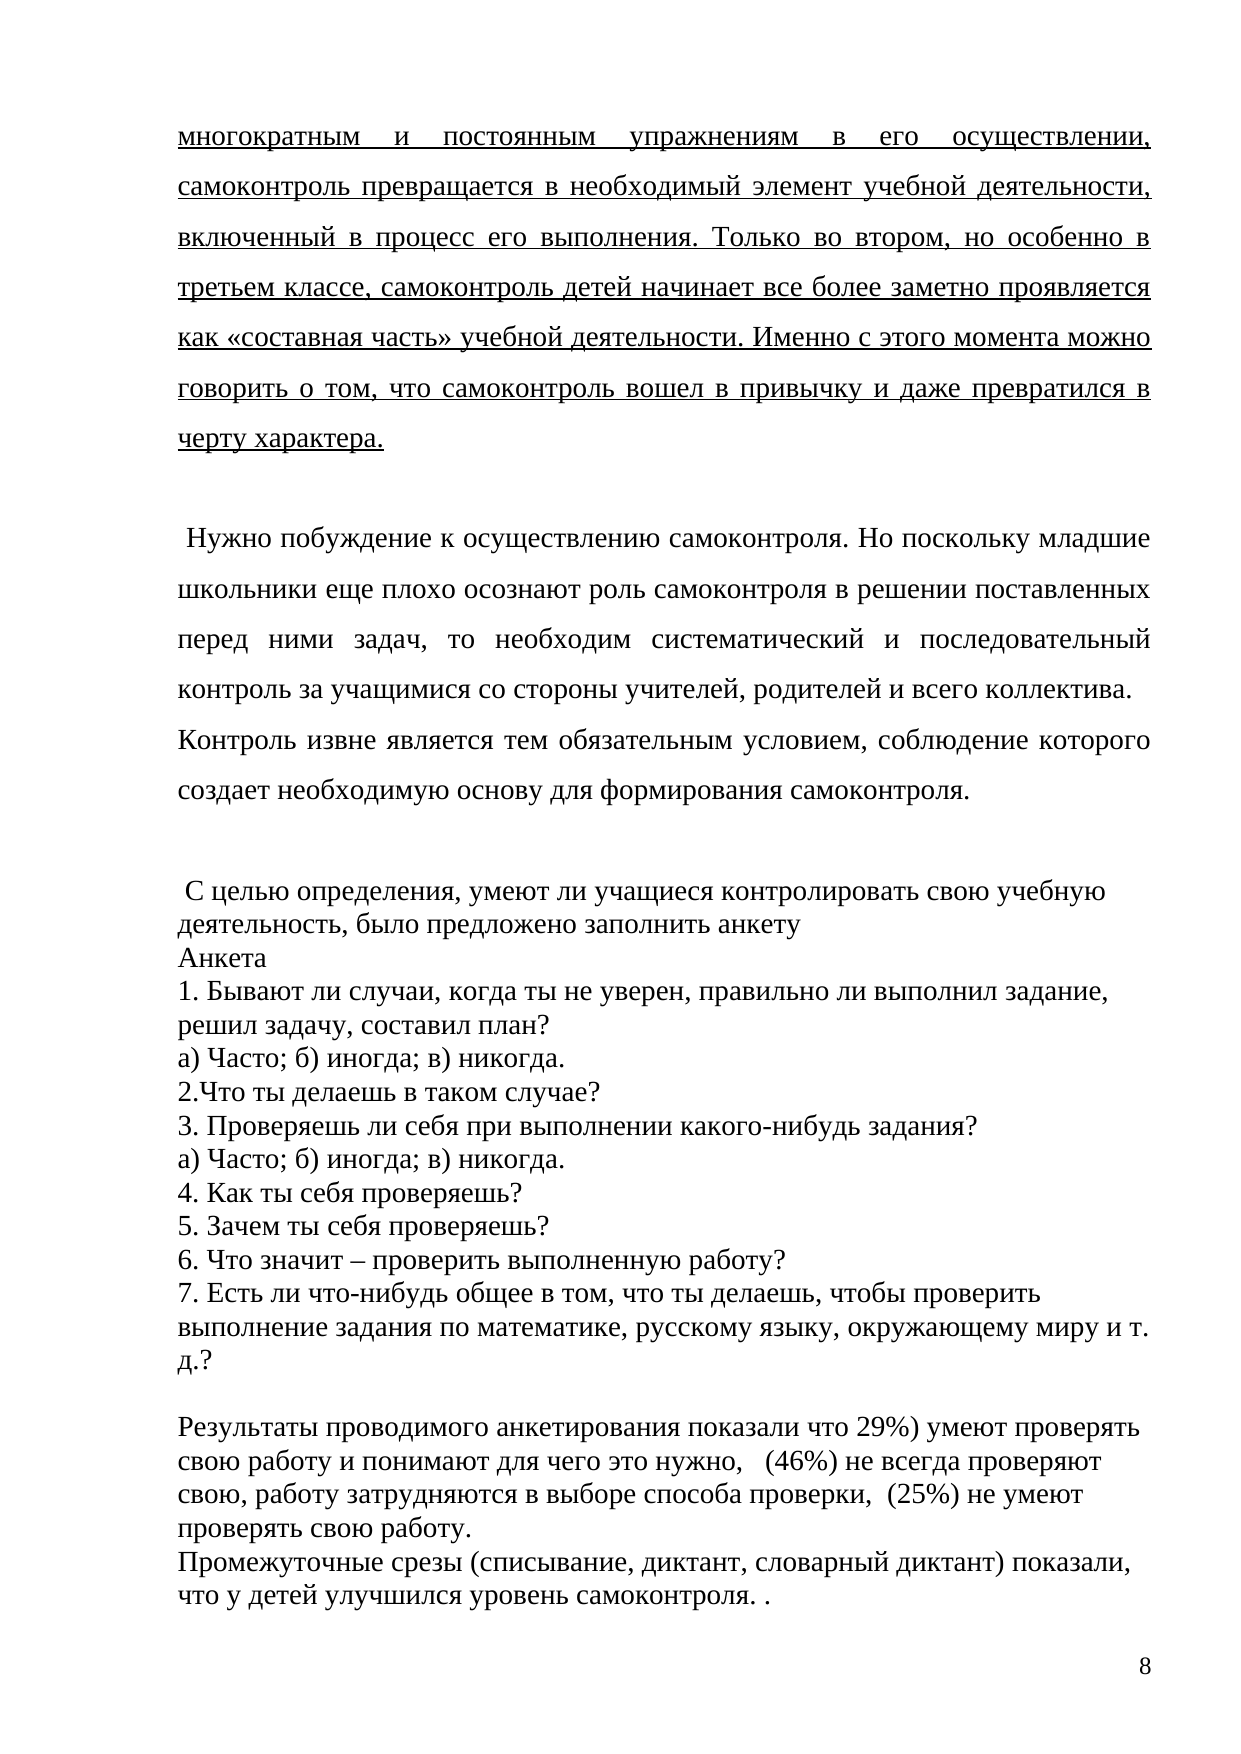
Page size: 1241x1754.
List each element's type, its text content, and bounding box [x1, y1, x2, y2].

text многократным и постоянным упражнениям в его осуществлении, [177, 118, 1151, 147]
text 4. Как ты себя проверяешь? [177, 1175, 1151, 1208]
text как «составная часть» учебной деятельности. Именно с этого момента можно [177, 299, 1151, 348]
text Результаты проводимого анкетирования показали что 29%) умеют проверять свою работу и понимают для чего это нужно, (46%) не всегда проверяют свою, работу затрудняются в выборе способа проверки, (25%) не умеют проверять свою работу. [177, 1409, 1151, 1544]
text третьем классе, самоконтроль детей начинает все более заметно проявляется [177, 249, 1151, 298]
text Анкета [177, 940, 1151, 973]
text 1. Бывают ли случаи, когда ты не уверен, правильно ли выполнил задание, решил задачу, составил план? [177, 973, 1151, 1041]
text 3. Проверяешь ли себя при выполнении какого-нибудь задания? [177, 1108, 1151, 1141]
text Промежуточные срезы (списывание, диктант, словарный диктант) показали, что у детей улучшился уровень самоконтроля. . [177, 1544, 1151, 1611]
text 6. Что значит – проверить выполненную работу? [177, 1242, 1151, 1275]
text включенный в процесс его выполнения. Только во втором, но особенно в [177, 199, 1151, 248]
text 7. Есть ли что-нибудь общее в том, что ты делаешь, чтобы проверить выполнение задания по математике, русскому языку, окружающему миру и т. д.? [177, 1275, 1151, 1376]
text Нужно побуждение к осуществлению самоконтроля. Но поскольку младшие школьники еще плохо осознают роль самоконтроля в решении поставленных перед ними задач, то необходим систематический и последовательный контроль за учащимися со стороны учителей, родителей и всего коллектива. [177, 521, 1151, 705]
text а) Часто; б) иногда; в) никогда. [177, 1141, 1151, 1175]
text самоконтроль превращается в необходимый элемент учебной деятельности, [177, 148, 1151, 198]
text а) Часто; б) иногда; в) никогда. [177, 1041, 1151, 1074]
text черту характера. [177, 400, 1151, 453]
text 2.Что ты делаешь в таком случае? [177, 1074, 1151, 1108]
text Контроль извне является тем обязательным условием, соблюдение которого создает необходимую основу для формирования самоконтроля. [177, 722, 1151, 806]
text С целью определения, умеют ли учащиеся контролировать свою учебную деятельность, было предложено заполнить анкету [177, 873, 1151, 940]
text говорить о том, что самоконтроль вошел в привычку и даже превратился в [177, 349, 1151, 399]
text 5. Зачем ты себя проверяешь? [177, 1208, 1151, 1242]
